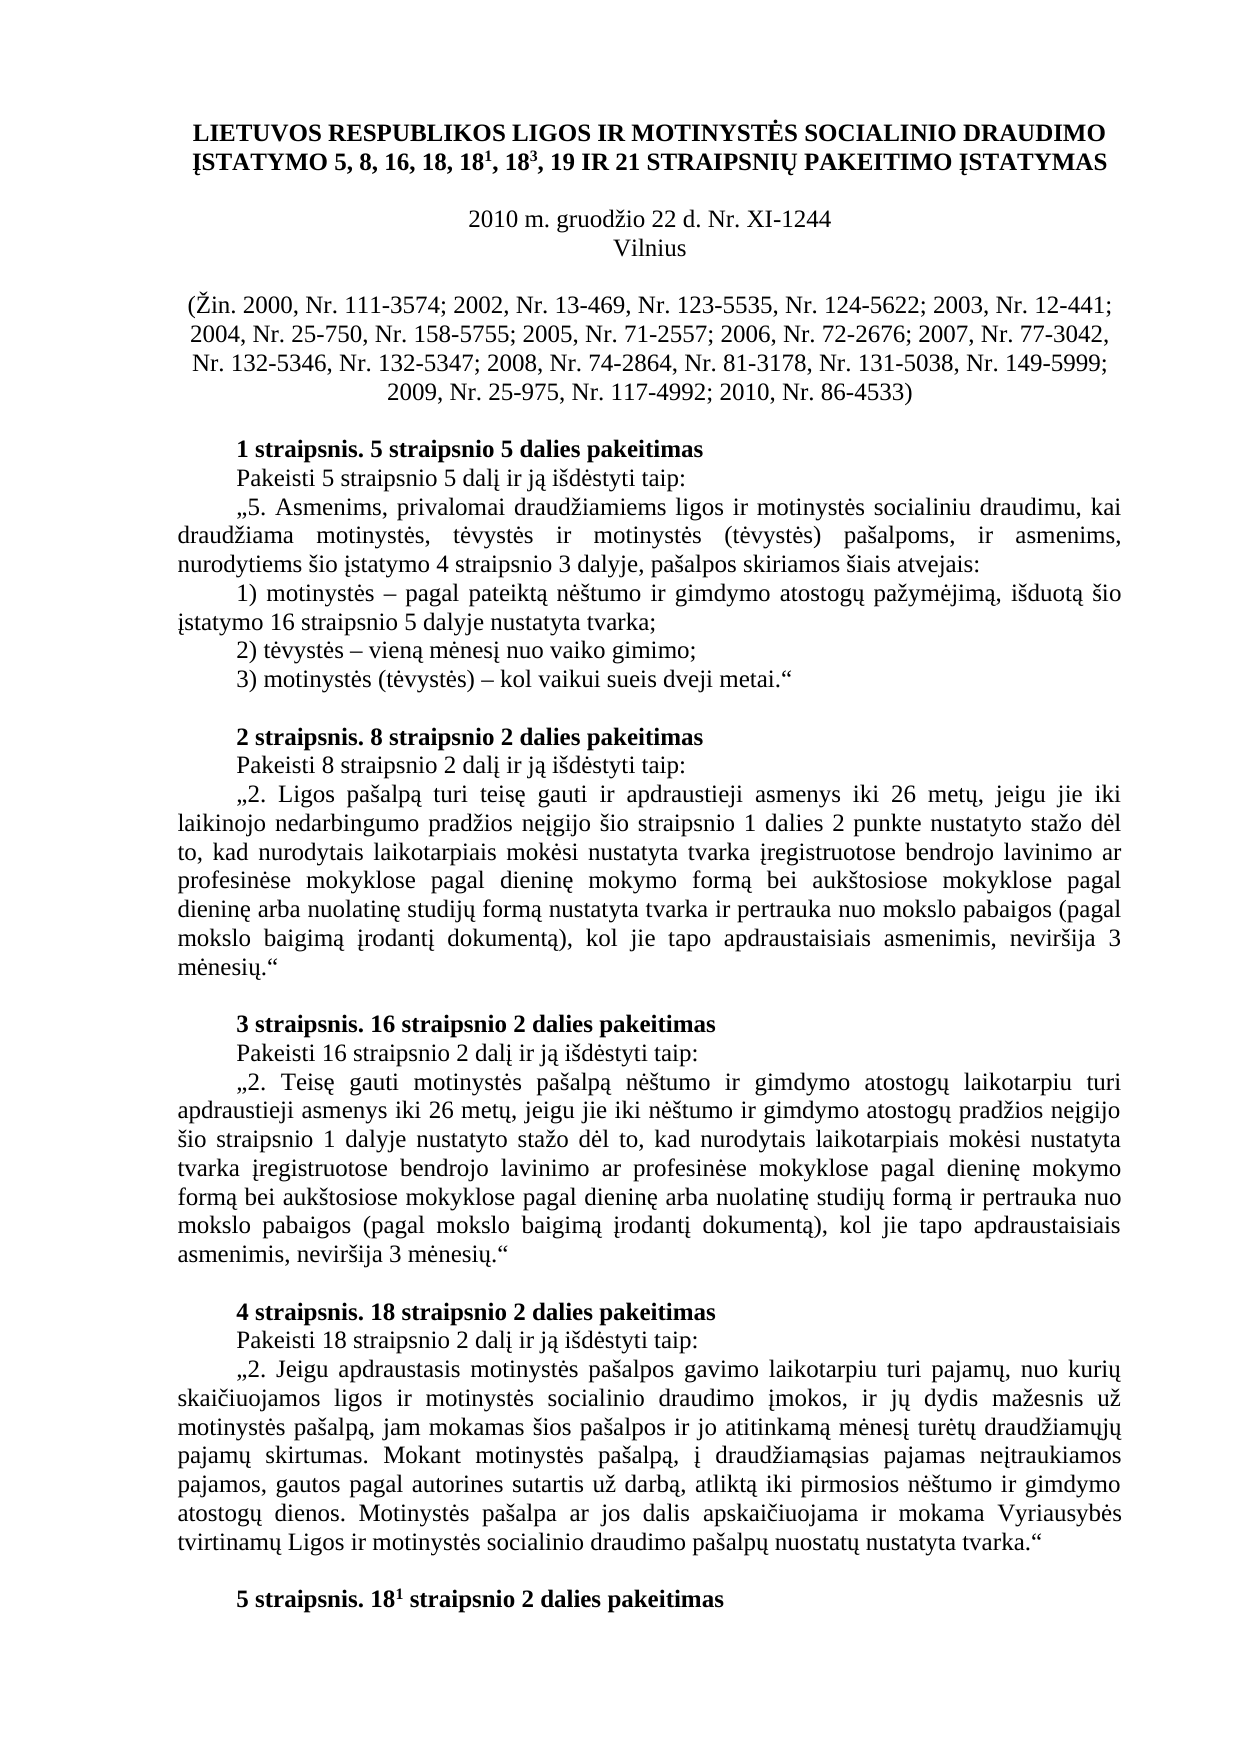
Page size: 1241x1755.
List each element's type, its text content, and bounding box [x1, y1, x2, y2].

text 1 straipsnis. 5 straipsnio 5 dalies pakeitimas [177, 434, 1122, 463]
text Pakeisti 18 straipsnio 2 dalį ir ją išdėstyti taip: [177, 1326, 1122, 1354]
text 5 straipsnis. 181 straipsnio 2 dalies pakeitimas [177, 1584, 1122, 1613]
text 3) motinystės (tėvystės) – kol vaikui sueis dveji metai.“ [177, 664, 1122, 693]
text „2. Ligos pašalpą turi teisę gauti ir apdraustieji asmenys iki 26 metų, jeigu jie iki laikinojo nedarbingumo pradžios neįgijo šio straipsnio 1 dalies 2 punkte nustatyto stažo dėl to, kad nurodytais laikotarpiais mokėsi nustatyta tvarka įregistruotose bendrojo lavinimo ar profesinėse mokyklose pagal dieninę mokymo formą bei aukštosiose mokyklose pagal dieninę arba nuolatinę studijų formą nustatyta tvarka ir pertrauka nuo mokslo pabaigos (pagal mokslo baigimą įrodantį dokumentą), kol jie tapo apdraustaisiais asmenimis, neviršija 3 mėnesių.“ [177, 779, 1122, 981]
text 2 straipsnis. 8 straipsnio 2 dalies pakeitimas [177, 722, 1122, 751]
text Pakeisti 8 straipsnio 2 dalį ir ją išdėstyti taip: [177, 751, 1122, 779]
text „2. Teisę gauti motinystės pašalpą nėštumo ir gimdymo atostogų laikotarpiu turi apdraustieji asmenys iki 26 metų, jeigu jie iki nėštumo ir gimdymo atostogų pradžios neįgijo šio straipsnio 1 dalyje nustatyto stažo dėl to, kad nurodytais laikotarpiais mokėsi nustatyta tvarka įregistruotose bendrojo lavinimo ar profesinėse mokyklose pagal dieninę mokymo formą bei aukštosiose mokyklose pagal dieninę arba nuolatinę studijų formą ir pertrauka nuo mokslo pabaigos (pagal mokslo baigimą įrodantį dokumentą), kol jie tapo apdraustaisiais asmenimis, neviršija 3 mėnesių.“ [177, 1067, 1122, 1268]
text „5. Asmenims, privalomai draudžiamiems ligos ir motinystės socialiniu draudimu, kai draudžiama motinystės, tėvystės ir motinystės (tėvystės) pašalpoms, ir asmenims, nurodytiems šio įstatymo 4 straipsnio 3 dalyje, pašalpos skiriamos šiais atvejais: [177, 492, 1122, 578]
text 2) tėvystės – vieną mėnesį nuo vaiko gimimo; [177, 636, 1122, 664]
text (Žin. 2000, Nr. 111-3574; 2002, Nr. 13-469, Nr. 123-5535, Nr. 124-5622; 2003, Nr. 12-441; 2004, Nr. 25-750, Nr. 158-5755; 2005, Nr. 71-2557; 2006, Nr. 72-2676; 2007, Nr. 77-3042, Nr. 132-5346, Nr. 132-5347; 2008, Nr. 74-2864, Nr. 81-3178, Nr. 131-5038, Nr. 149-5999; 2009, Nr. 25-975, Nr. 117-4992; 2010, Nr. 86-4533) [177, 291, 1122, 406]
text Pakeisti 5 straipsnio 5 dalį ir ją išdėstyti taip: [177, 463, 1122, 492]
text Pakeisti 16 straipsnio 2 dalį ir ją išdėstyti taip: [177, 1038, 1122, 1067]
text 3 straipsnis. 16 straipsnio 2 dalies pakeitimas [177, 1009, 1122, 1038]
text „2. Jeigu apdraustasis motinystės pašalpos gavimo laikotarpiu turi pajamų, nuo kurių skaičiuojamos ligos ir motinystės socialinio draudimo įmokos, ir jų dydis mažesnis už motinystės pašalpą, jam mokamas šios pašalpos ir jo atitinkamą mėnesį turėtų draudžiamųjų pajamų skirtumas. Mokant motinystės pašalpą, į draudžiamąsias pajamas neįtraukiamos pajamos, gautos pagal autorines sutartis už darbą, atliktą iki pirmosios nėštumo ir gimdymo atostogų dienos. Motinystės pašalpa ar jos dalis apskaičiuojama ir mokama Vyriausybės tvirtinamų Ligos ir motinystės socialinio draudimo pašalpų nuostatų nustatyta tvarka.“ [177, 1354, 1122, 1556]
text 4 straipsnis. 18 straipsnio 2 dalies pakeitimas [177, 1297, 1122, 1326]
text Vilnius [177, 233, 1122, 262]
text 1) motinystės – pagal pateiktą nėštumo ir gimdymo atostogų pažymėjimą, išduotą šio įstatymo 16 straipsnio 5 dalyje nustatyta tvarka; [177, 578, 1122, 636]
text LIETUVOS RESPUBLIKOS LIGOS IR MOTINYSTĖS SOCIALINIO DRAUDIMO ĮSTATYMO 5, 8, 16, 18, 181, 183, 19 IR 21 STRAIPSNIŲ PAKEITIMO ĮSTATYMAS [177, 118, 1122, 176]
text 2010 m. gruodžio 22 d. Nr. XI-1244 [177, 204, 1122, 233]
